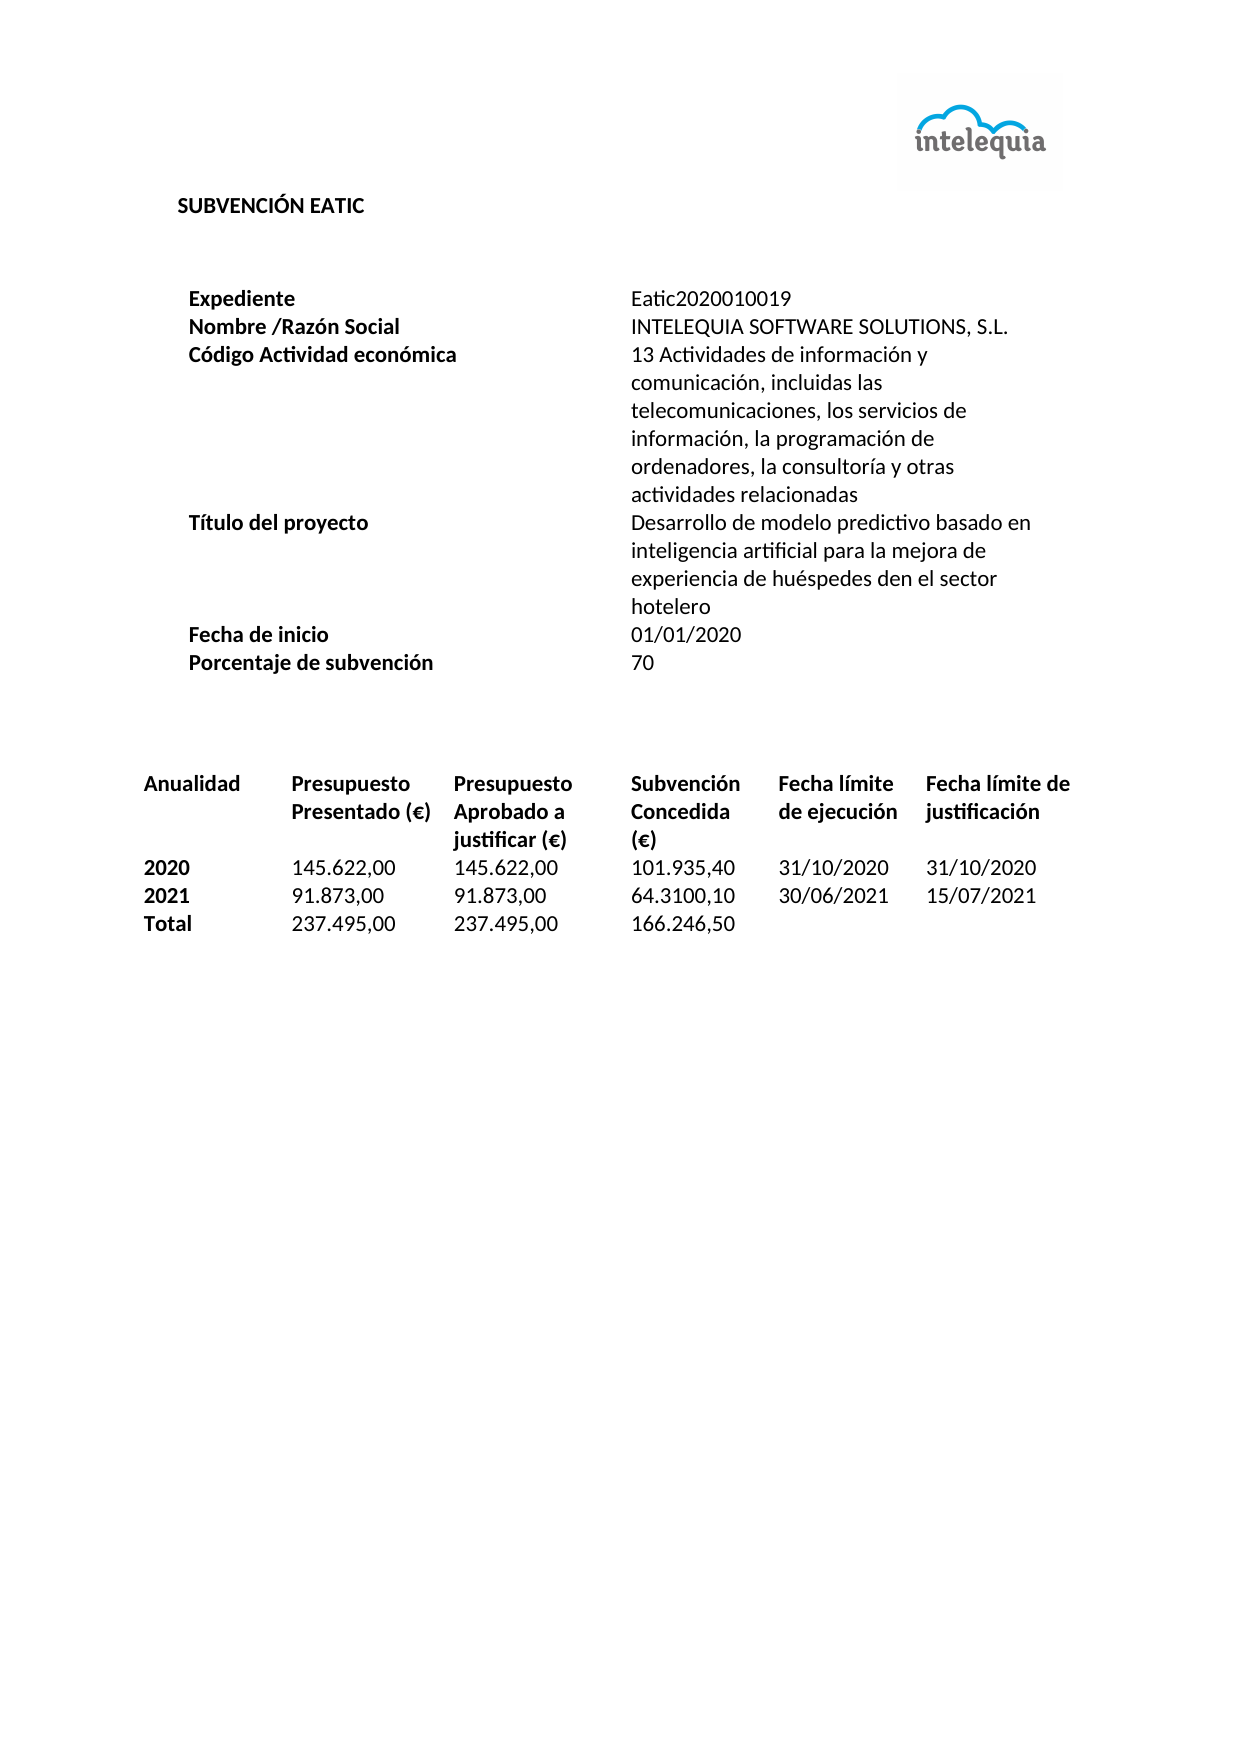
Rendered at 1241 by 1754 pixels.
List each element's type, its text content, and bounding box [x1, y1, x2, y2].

table_cell 166.246,50 [620, 909, 767, 937]
table_header Presupuesto Aprobado a justificar (€) [443, 769, 619, 853]
table_cell Código Actividad económica [177, 340, 619, 508]
table_cell Título del proyecto [177, 508, 619, 620]
table_cell INTELEQUIA SOFTWARE SOLUTIONS, S.L. [620, 312, 1062, 340]
table_cell Fecha de inicio [177, 620, 619, 648]
table_cell 15/07/2021 [915, 881, 1092, 909]
table_cell [915, 909, 1092, 937]
table_cell [767, 909, 914, 937]
table_header Subvención Concedida (€) [620, 769, 767, 853]
table_header Eatic2020010019 [620, 284, 1062, 312]
table_header Anualidad [132, 769, 280, 853]
table_cell 237.495,00 [443, 909, 619, 937]
table_cell 70 [620, 648, 1062, 676]
table_cell 30/06/2021 [767, 881, 914, 909]
table_cell 91.873,00 [443, 881, 619, 909]
table_header Expediente [177, 284, 619, 312]
table_cell 2021 [132, 881, 280, 909]
table_cell 01/01/2020 [620, 620, 1062, 648]
table_header Presupuesto Presentado (€) [280, 769, 442, 853]
table_cell 237.495,00 [280, 909, 442, 937]
table_cell 31/10/2020 [915, 853, 1092, 881]
text SUBVENCIÓN EATIC [177, 191, 1063, 219]
table_cell Desarrollo de modelo predictivo basado en inteligencia artificial para la mejora de experiencia de huéspedes den el sector hotelero [620, 508, 1062, 620]
table_cell 64.3100,10 [620, 881, 767, 909]
table_header Fecha límite de justificación [915, 769, 1092, 853]
table_cell Total [132, 909, 280, 937]
table_cell 2020 [132, 853, 280, 881]
table_header Fecha límite de ejecución [767, 769, 914, 853]
table_cell 13 Actividades de información y comunicación, incluidas las telecomunicaciones, los servicios de información, la programación de ordenadores, la consultoría y otras actividades relacionadas [620, 340, 1062, 508]
table_cell 91.873,00 [280, 881, 442, 909]
table_cell Nombre /Razón Social [177, 312, 619, 340]
table_cell 145.622,00 [443, 853, 619, 881]
table_cell 145.622,00 [280, 853, 442, 881]
table_cell Porcentaje de subvención [177, 648, 619, 676]
table_cell 31/10/2020 [767, 853, 914, 881]
table_cell 101.935,40 [620, 853, 767, 881]
